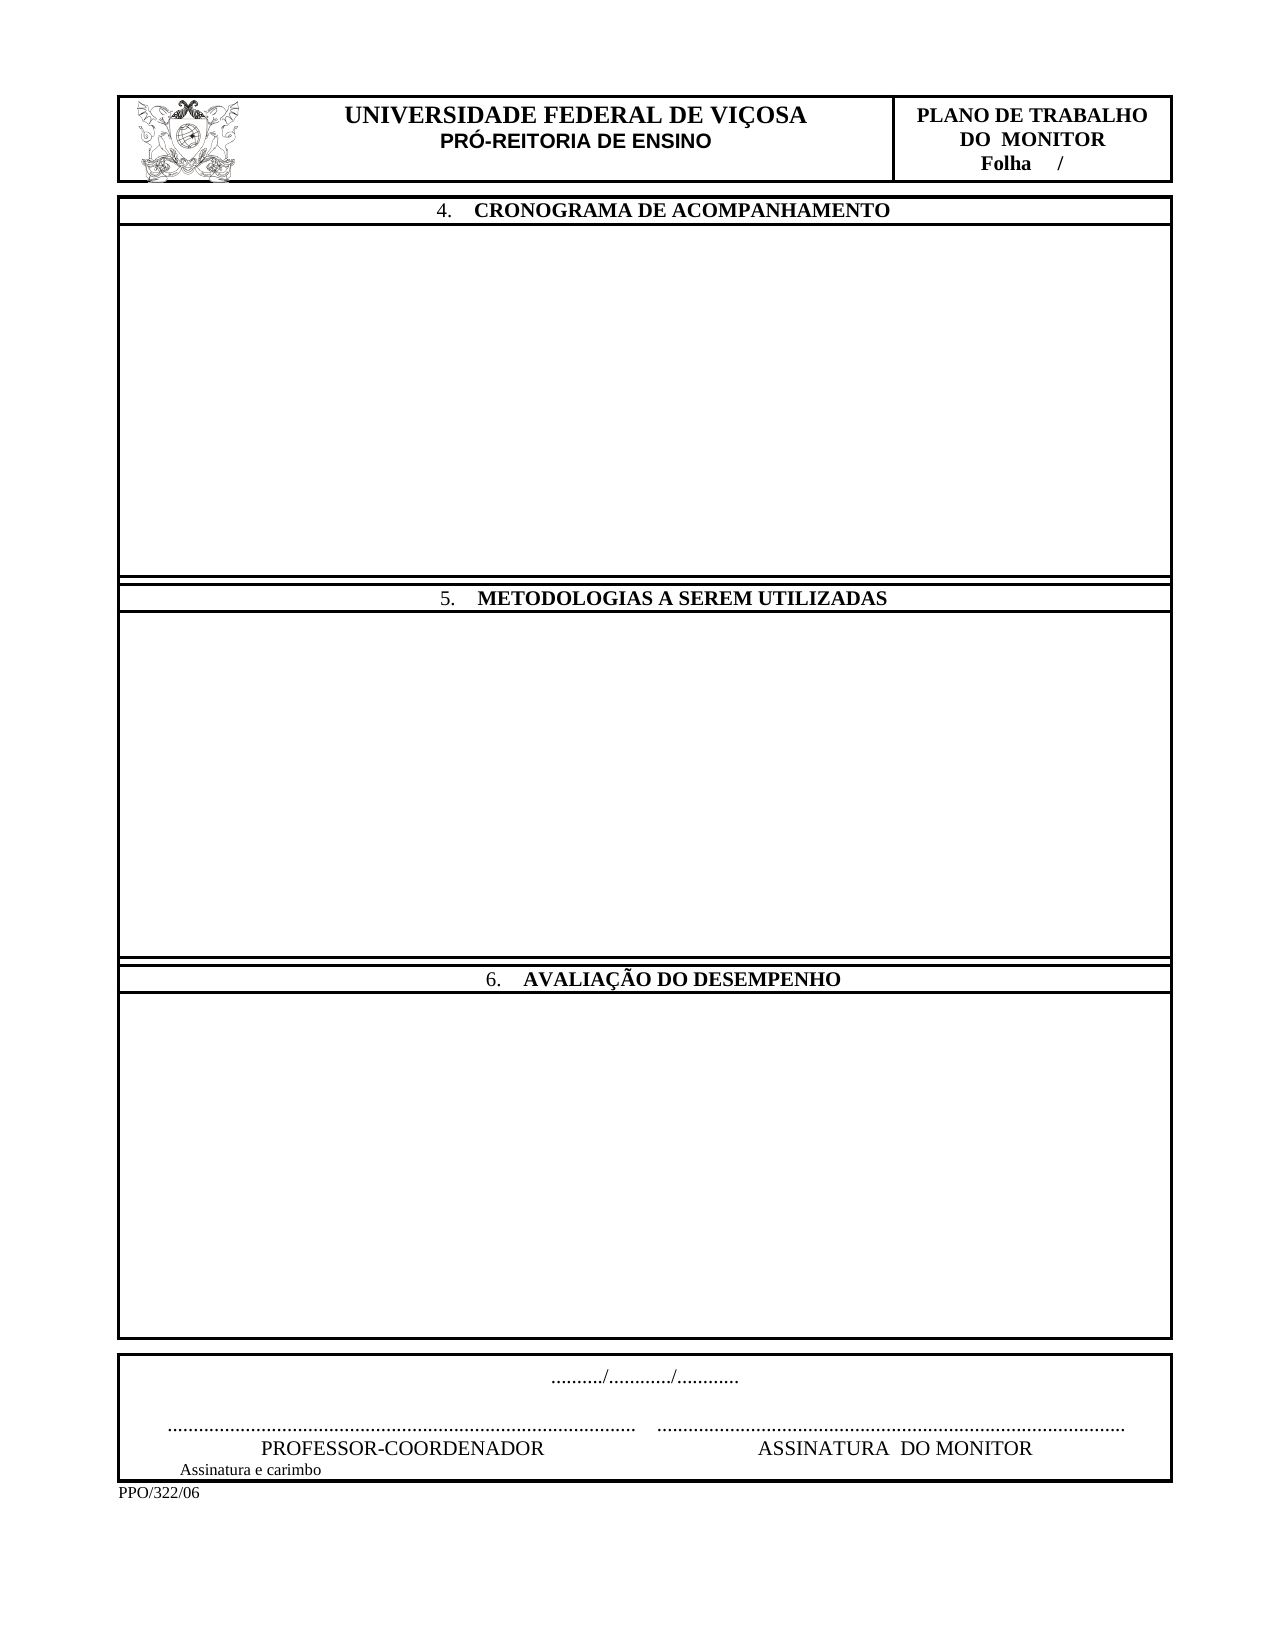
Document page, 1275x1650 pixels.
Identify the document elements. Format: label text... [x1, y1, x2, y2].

table_cell [120, 226, 1170, 575]
table_cell [120, 578, 1170, 583]
table_cell AVALIAÇÃO DO DESEMPENHO [120, 967, 1170, 991]
text PPO/322/06 [118, 1483, 1157, 1502]
table_header PLANO DE TRABALHO DO MONITOR Folha / [895, 98, 1170, 180]
picture [136, 100, 240, 183]
table_header UNIVERSIDADE FEDERAL DE VIÇOSA PRÓ-REITORIA DE ENSINO [258, 98, 892, 180]
table_cell [120, 613, 1170, 956]
table_header ........../............/............ .......................................................................................... .......................................................................................... PROFESSOR-COORDENADOR ASSINATURA DO MONITOR Assinatura e carimbo [120, 1356, 1170, 1479]
table_cell [120, 994, 1170, 1337]
table_header CRONOGRAMA DE ACOMPANHAMENTO [120, 199, 1170, 222]
table_cell METODOLOGIAS A SEREM UTILIZADAS [120, 586, 1170, 610]
table_cell [120, 959, 1170, 964]
table_header [120, 98, 258, 180]
